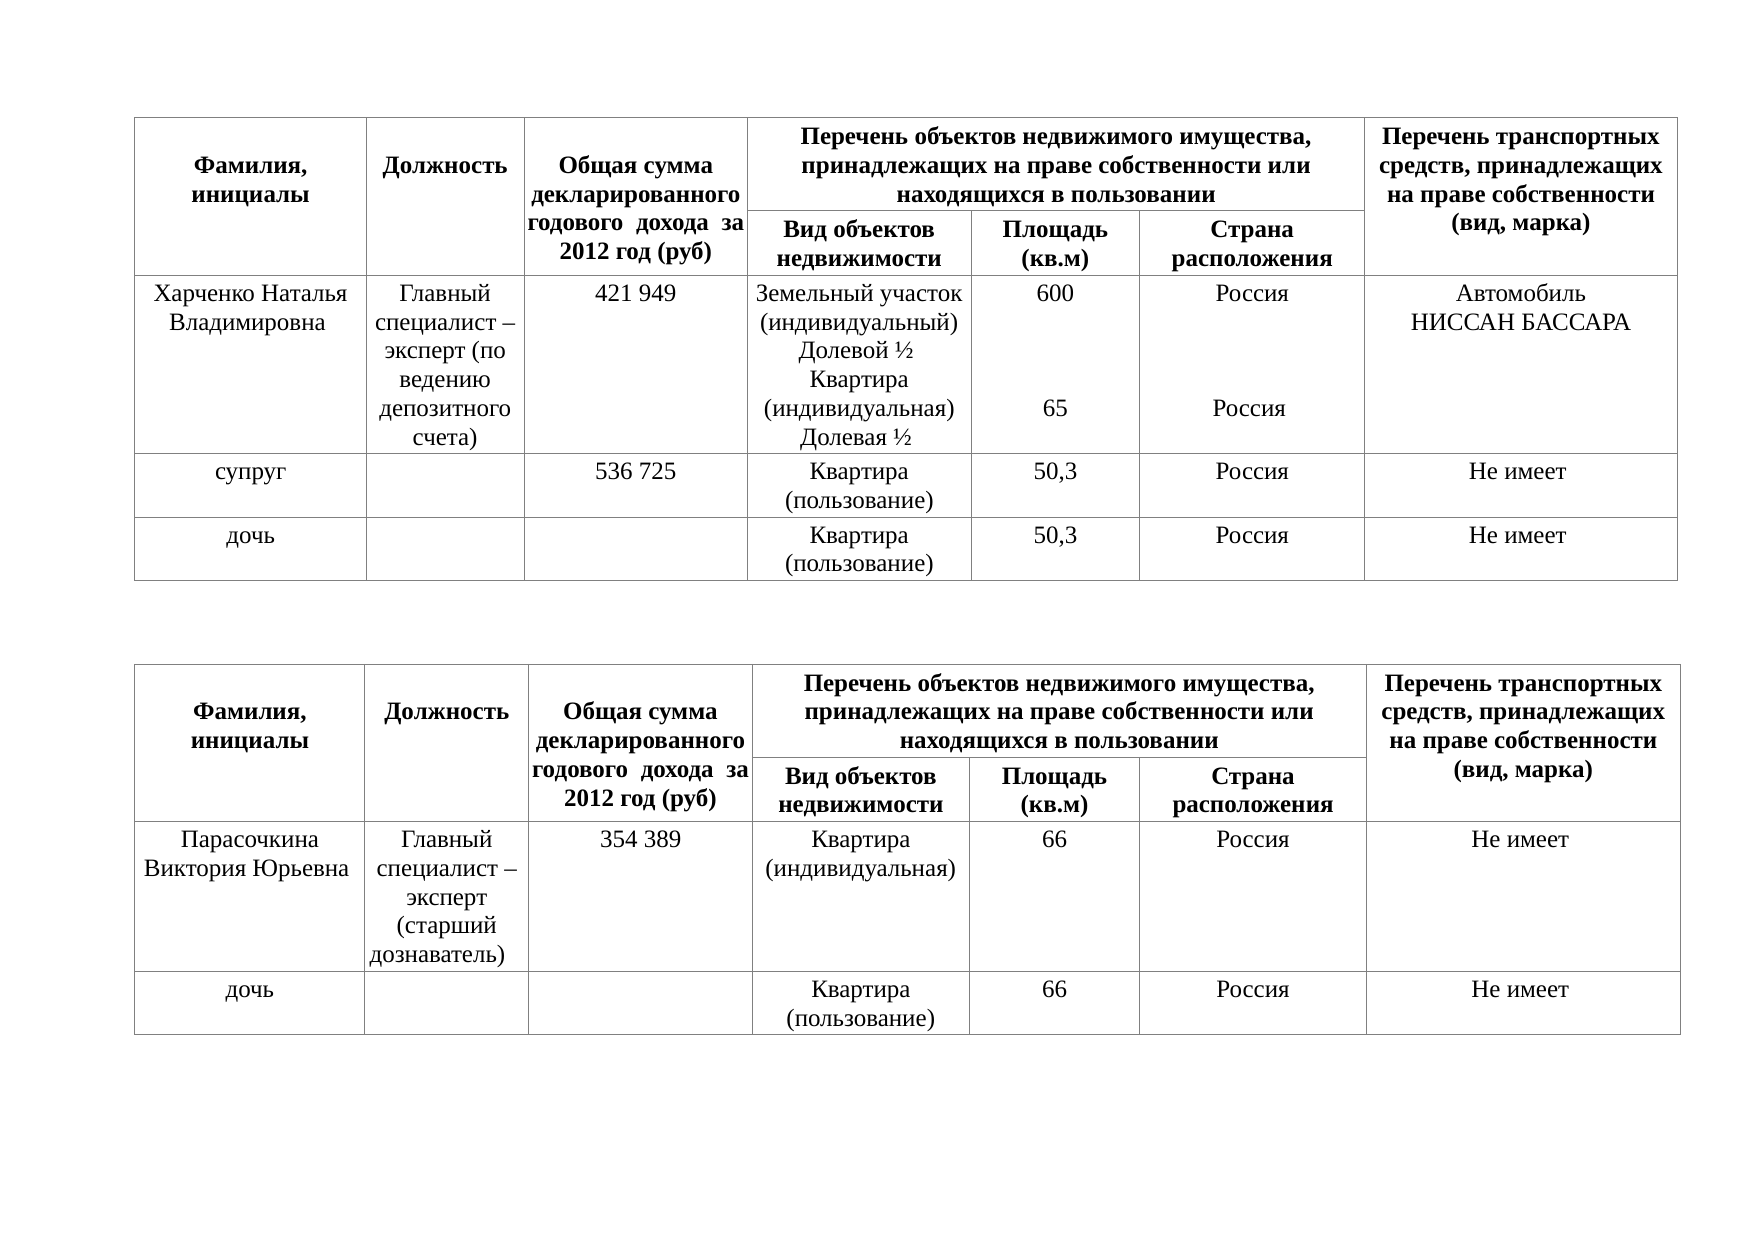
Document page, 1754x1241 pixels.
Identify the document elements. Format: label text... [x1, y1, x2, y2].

table_cell Страна расположения [1140, 758, 1366, 821]
table_header Должность [367, 118, 524, 275]
table_cell дочь [135, 518, 366, 580]
table_cell Квартира (пользование) [748, 454, 971, 517]
table_cell Не имеет [1367, 822, 1680, 971]
table_cell Площадь (кв.м) [970, 758, 1139, 821]
table_cell Главный специалист – эксперт (старший дознаватель) [365, 822, 528, 971]
table_cell Россия [1140, 454, 1364, 517]
table_cell Квартира (пользование) [753, 972, 969, 1034]
table_cell Площадь (кв.м) [972, 211, 1139, 275]
table_cell Харченко Наталья Владимировна [135, 276, 366, 453]
table_cell [365, 972, 528, 1034]
table_header Фамилия, инициалы [135, 665, 364, 821]
table_cell Земельный участок (индивидуальный) Долевой ½ Квартира (индивидуальная) Долевая ½ [748, 276, 971, 453]
table_header Общая сумма декларированного годового дохода за 2012 год (руб) [529, 665, 752, 821]
table_cell [525, 518, 747, 580]
table_cell Главный специалист – эксперт (по ведению депозитного счета) [367, 276, 524, 453]
table_cell [529, 972, 752, 1034]
table_cell Россия [1140, 972, 1366, 1034]
table_cell 536 725 [525, 454, 747, 517]
table_cell 66 [970, 972, 1139, 1034]
table_cell 600 65 [972, 276, 1139, 453]
table_cell Вид объектов недвижимости [748, 211, 971, 275]
table_cell супруг [135, 454, 366, 517]
table_header Перечень объектов недвижимого имущества, принадлежащих на праве собственности или находящихся в пользовании [748, 118, 1364, 210]
table_header Перечень объектов недвижимого имущества, принадлежащих на праве собственности или находящихся в пользовании [753, 665, 1366, 757]
table_cell Россия Россия [1140, 276, 1364, 453]
table_cell Не имеет [1365, 454, 1677, 517]
table_cell Квартира (пользование) [748, 518, 971, 580]
table_cell дочь [135, 972, 364, 1034]
table_cell Парасочкина Виктория Юрьевна [135, 822, 364, 971]
table_cell Квартира (индивидуальная) [753, 822, 969, 971]
table_cell Не имеет [1367, 972, 1680, 1034]
table_header Перечень транспортных средств, принадлежащих на праве собственности (вид, марка) [1365, 118, 1677, 275]
table_cell Автомобиль НИССАН БАССАРА [1365, 276, 1677, 453]
table_cell 50,3 [972, 454, 1139, 517]
table_header Общая сумма декларированного годового дохода за 2012 год (руб) [525, 118, 747, 275]
table_cell Не имеет [1365, 518, 1677, 580]
table_cell [367, 454, 524, 517]
table_cell [367, 518, 524, 580]
table_cell 50,3 [972, 518, 1139, 580]
table_cell 354 389 [529, 822, 752, 971]
table_cell Россия [1140, 518, 1364, 580]
table_cell 66 [970, 822, 1139, 971]
table_cell Россия [1140, 822, 1366, 971]
table_cell Вид объектов недвижимости [753, 758, 969, 821]
table_header Должность [365, 665, 528, 821]
table_cell 421 949 [525, 276, 747, 453]
table_header Фамилия, инициалы [135, 118, 366, 275]
table_header Перечень транспортных средств, принадлежащих на праве собственности (вид, марка) [1367, 665, 1680, 821]
table_cell Страна расположения [1140, 211, 1364, 275]
